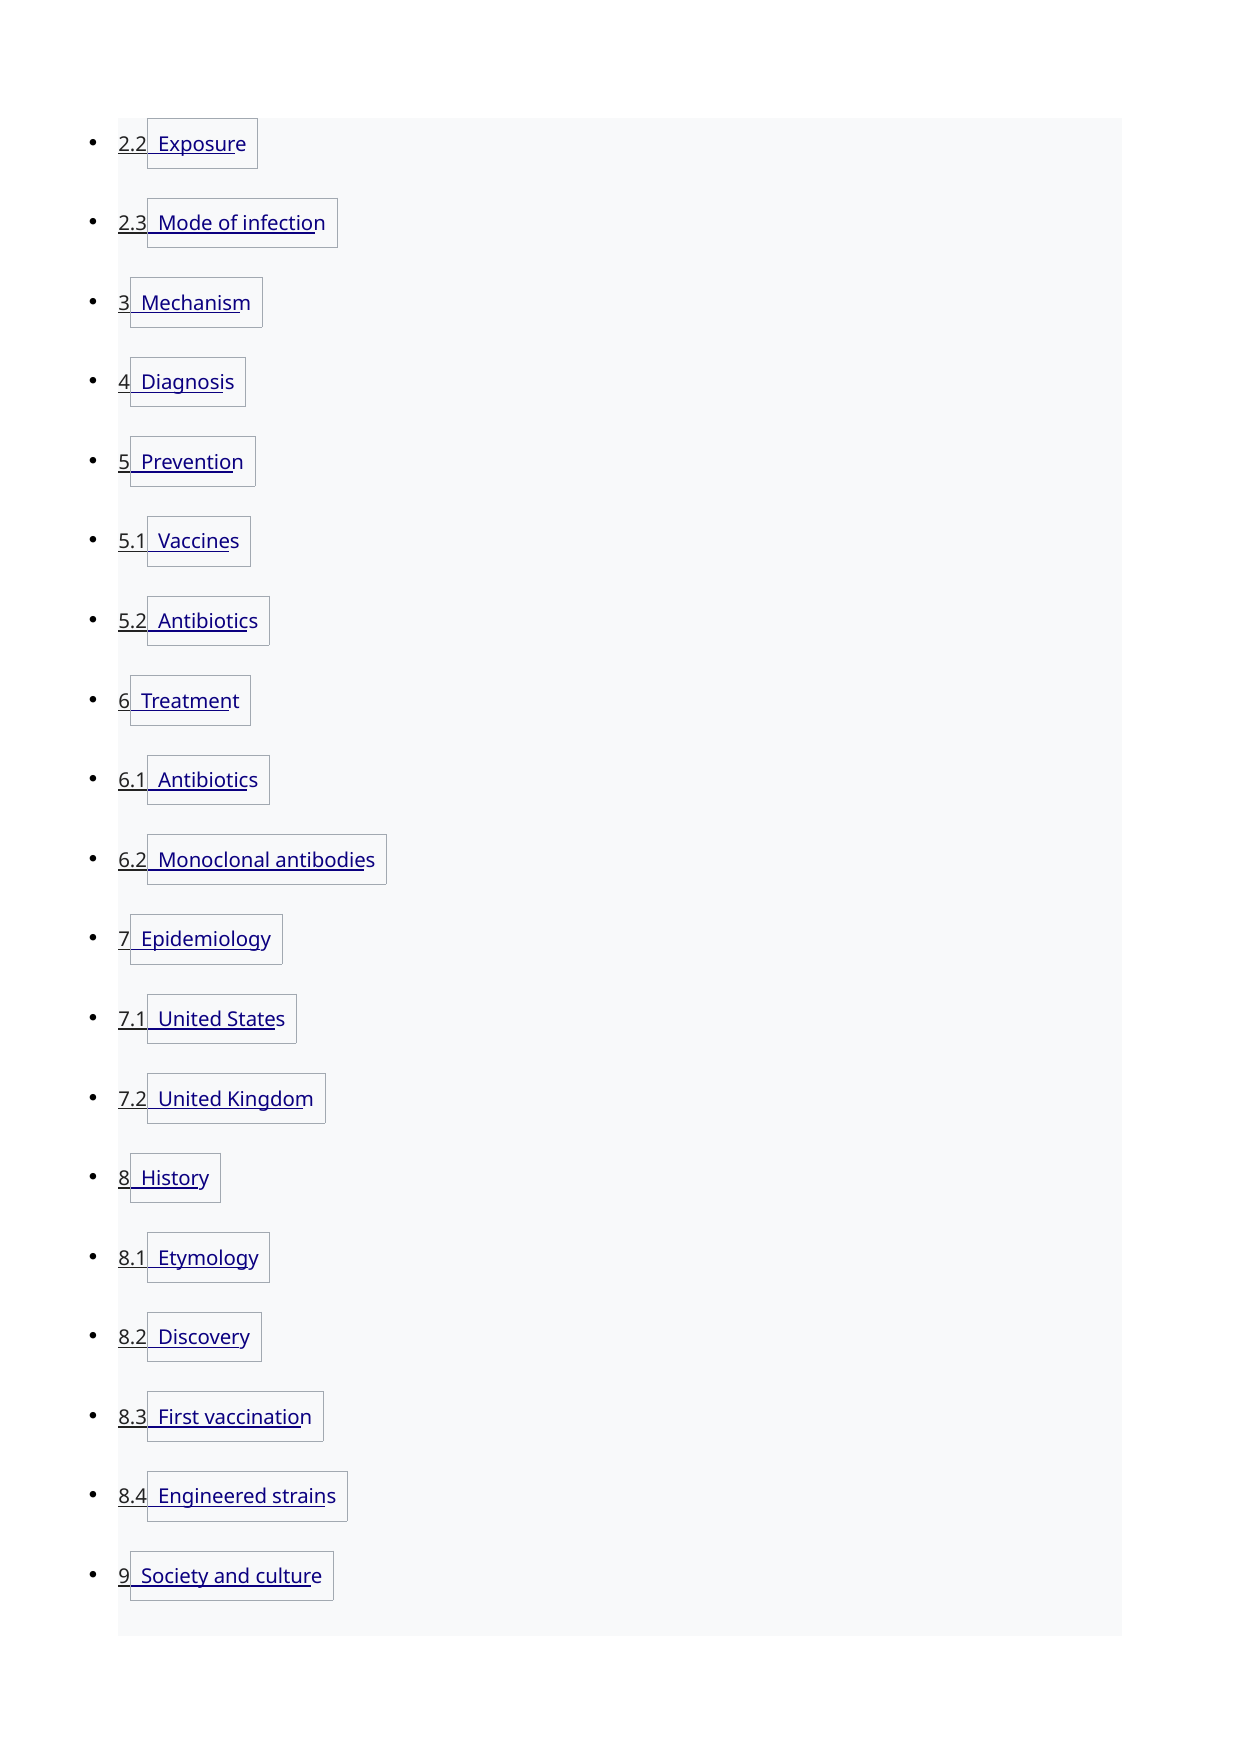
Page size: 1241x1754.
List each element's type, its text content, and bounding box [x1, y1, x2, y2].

list [118, 154, 147, 168]
list Prevention [131, 437, 255, 486]
list 7.1United States [297, 993, 1122, 1043]
list Epidemiology [131, 915, 282, 964]
list [338, 198, 1122, 247]
list [221, 1153, 1122, 1202]
list [387, 834, 1122, 884]
list Engineered strains [148, 1472, 347, 1521]
list First vaccination [148, 1392, 323, 1441]
list Discovery [148, 1313, 261, 1361]
list [258, 118, 1122, 168]
list [246, 357, 1122, 407]
list [348, 1471, 1122, 1521]
list United Kingdom [148, 1074, 325, 1123]
list Mechanism [131, 278, 262, 327]
list History [131, 1154, 220, 1202]
list [118, 632, 147, 645]
list 2.2 [118, 118, 147, 153]
list [262, 1312, 1122, 1362]
list 8 [118, 1153, 130, 1187]
list 8.3 [118, 1391, 147, 1426]
list 2.3 [118, 198, 147, 232]
list Monoclonal antibodies [148, 835, 386, 884]
list 7.2 [118, 1073, 147, 1108]
list 6 [118, 675, 130, 710]
list 6.2 [118, 834, 147, 869]
list Exposure [148, 119, 257, 168]
list [118, 1268, 147, 1282]
list 7.1United States [118, 1030, 147, 1043]
list [118, 791, 147, 804]
list [118, 1348, 147, 1362]
list 4 [118, 357, 130, 392]
list [326, 1073, 1122, 1123]
list Diagnosis [131, 358, 245, 406]
list Society and culture [131, 1552, 333, 1600]
list Mode of infection [148, 199, 337, 247]
list [256, 436, 1122, 486]
list 7.1United States [118, 993, 296, 1028]
list Treatment [131, 676, 250, 725]
list 8.4 [118, 1471, 147, 1506]
list [283, 914, 1122, 964]
list 8.2 [118, 1312, 147, 1347]
list [324, 1391, 1122, 1441]
list Etymology [148, 1233, 269, 1282]
list [270, 1232, 1122, 1282]
list Vaccines [148, 517, 250, 566]
list [251, 675, 1122, 725]
list [251, 516, 1122, 566]
list [270, 596, 1122, 645]
list 3 [118, 277, 130, 312]
list [118, 1109, 147, 1123]
list [334, 1551, 1122, 1600]
list 5.1 [118, 516, 147, 551]
list Antibiotics [148, 597, 269, 645]
list 7.1United States [148, 995, 296, 1043]
list 6.1 [118, 755, 147, 789]
list 7 [118, 914, 130, 949]
list 5.2 [118, 596, 147, 630]
list 5 [118, 436, 130, 471]
list [118, 552, 147, 566]
list [263, 277, 1122, 327]
list Antibiotics [148, 756, 269, 804]
list 9 [118, 1551, 130, 1585]
list [270, 755, 1122, 804]
list 8.1 [118, 1232, 147, 1267]
